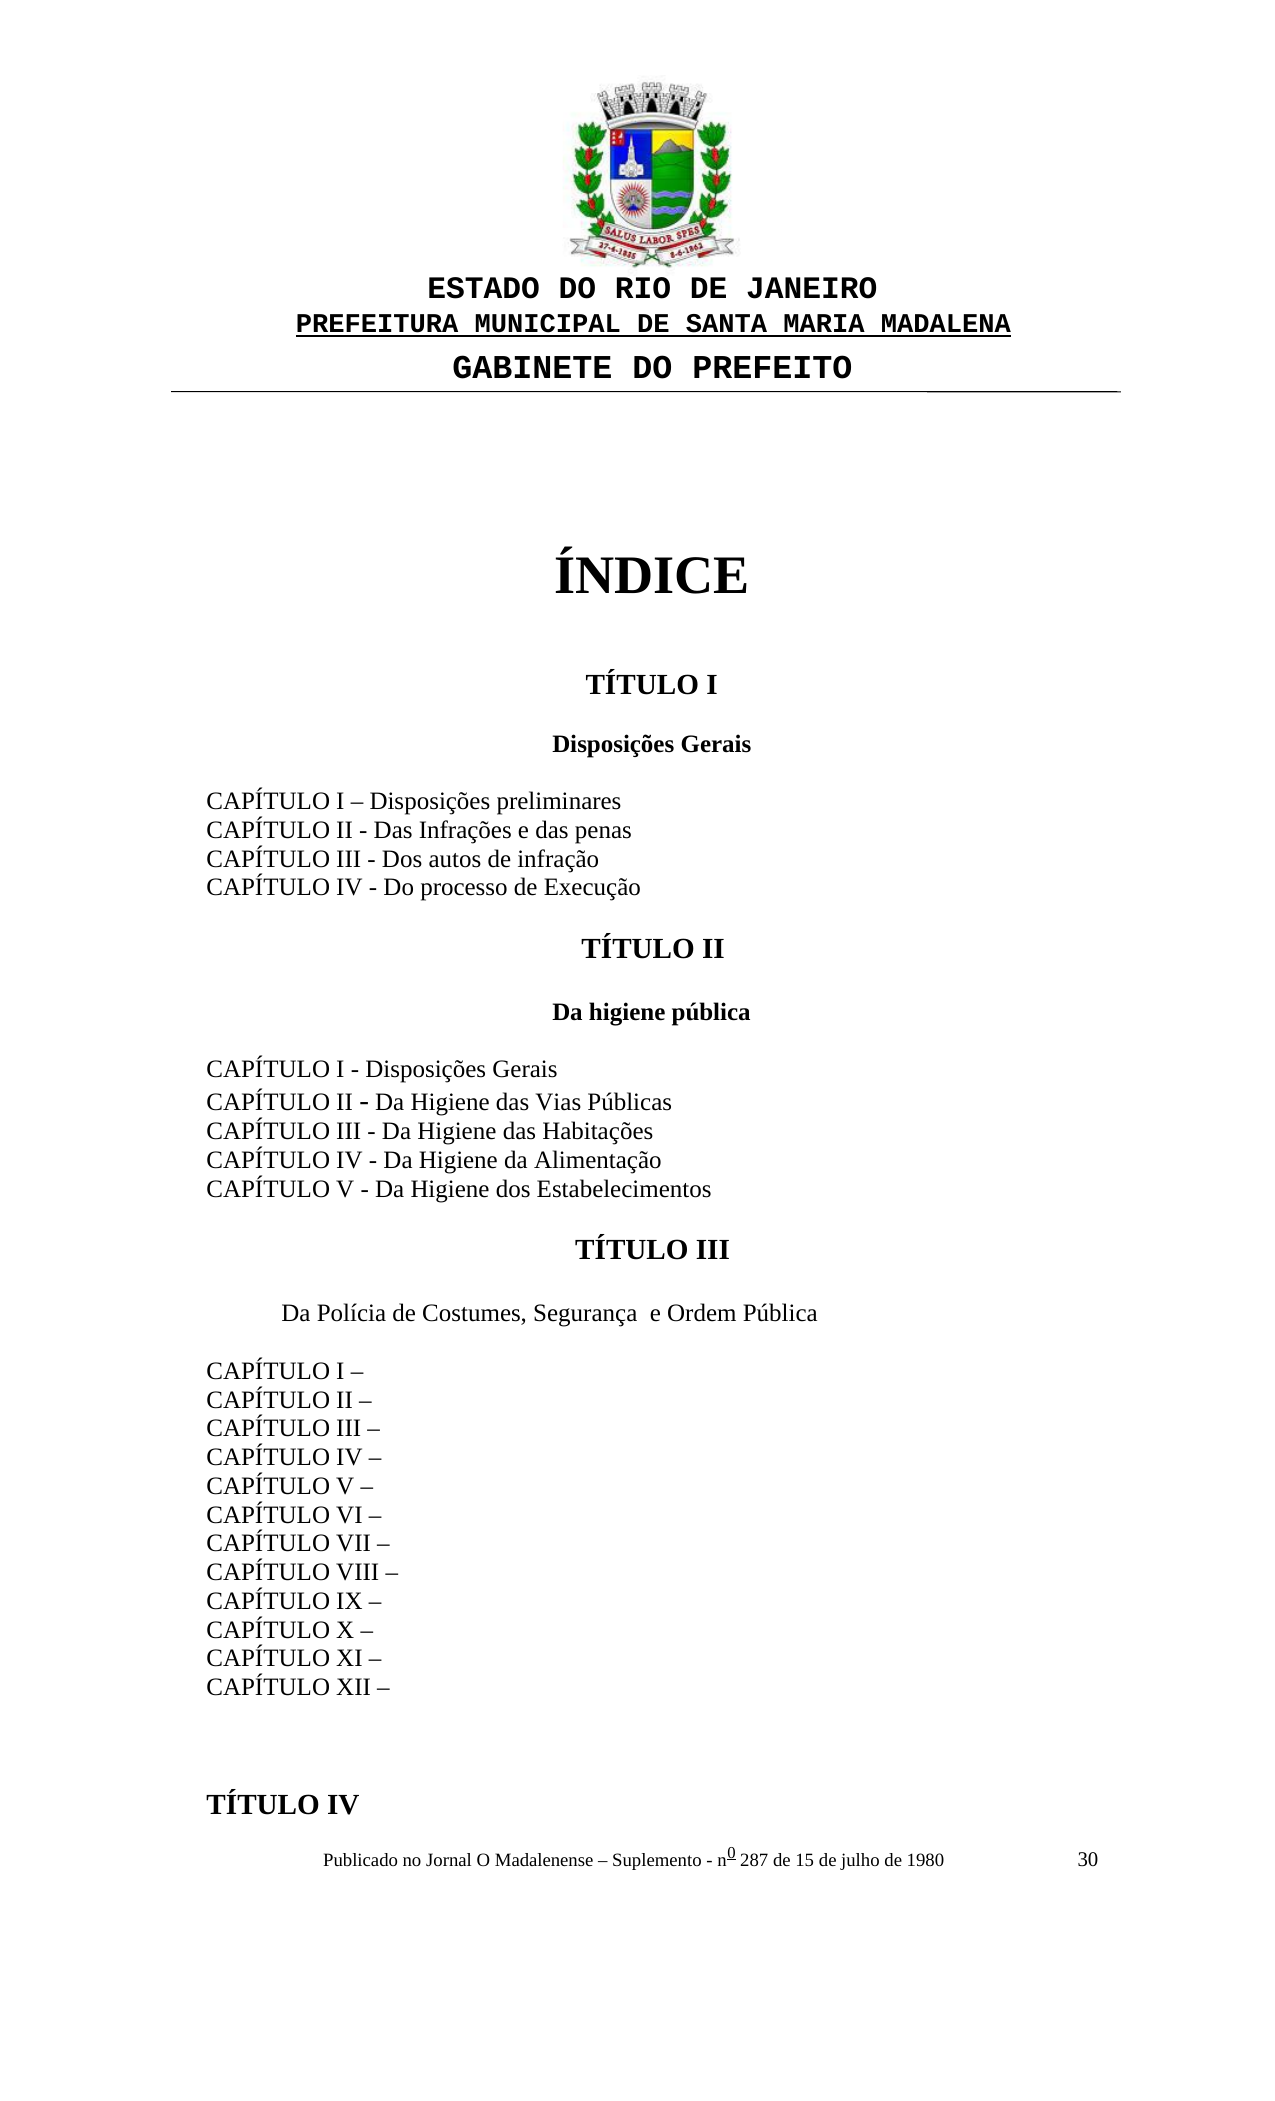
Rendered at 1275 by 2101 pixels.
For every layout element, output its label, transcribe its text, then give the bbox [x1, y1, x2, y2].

text CAPÍTULO II – [206, 1385, 1098, 1413]
text PREFEITURA MUNICIPAL DE SANTA MARIA MADALENA [206, 308, 1010, 339]
text Disposições Gerais [552, 729, 1098, 758]
text CAPÍTULO I – [206, 1356, 1098, 1385]
table_header Publicado no Jornal O Madalenense – Suplemento - n0 287 de 15 de julho de 1980 [323, 1841, 1010, 1871]
text CAPÍTULO V – [206, 1471, 1098, 1500]
text CAPÍTULO VIII – [206, 1557, 1098, 1586]
text CAPÍTULO IX – [206, 1586, 1098, 1615]
text CAPÍTULO IV - Do processo de Execução [206, 872, 1098, 901]
text Da higiene pública [552, 997, 1098, 1026]
text CAPÍTULO XII – [206, 1672, 1098, 1701]
text CAPÍTULO III – [206, 1413, 1098, 1442]
text CAPÍTULO II - Da Higiene das Vias Públicas [206, 1083, 1098, 1117]
text TÍTULO III [575, 1232, 1098, 1266]
text CAPÍTULO I – Disposições preliminares [206, 786, 1098, 815]
text TÍTULO IV [206, 1788, 1098, 1821]
text CAPÍTULO VII – [206, 1528, 1098, 1557]
text CAPÍTULO III - Da Higiene das Habitações [206, 1117, 1098, 1145]
text CAPÍTULO I - Disposições Gerais [206, 1054, 1098, 1083]
text CAPÍTULO IV – [206, 1442, 1098, 1471]
text GABINETE DO PREFEITO [452, 350, 1098, 388]
text CAPÍTULO V - Da Higiene dos Estabelecimentos [206, 1174, 1098, 1203]
text ESTADO DO RIO DE JANEIRO [427, 272, 1098, 308]
text TÍTULO I [585, 667, 1098, 701]
text Da Polícia de Costumes, Segurança e Ordem Pública [281, 1298, 1098, 1327]
text TÍTULO II [581, 931, 1098, 964]
text CAPÍTULO X – [206, 1615, 1098, 1643]
text CAPÍTULO II - Das Infrações e das penas [206, 815, 1098, 844]
table_header 30 [1010, 1841, 1098, 1871]
text CAPÍTULO VI – [206, 1500, 1098, 1528]
text CAPÍTULO III - Dos autos de infração [206, 844, 1098, 872]
text CAPÍTULO XI – [206, 1643, 1098, 1672]
text ÍNDICE [554, 543, 1098, 605]
text CAPÍTULO IV - Da Higiene da Alimentação [206, 1145, 1098, 1174]
